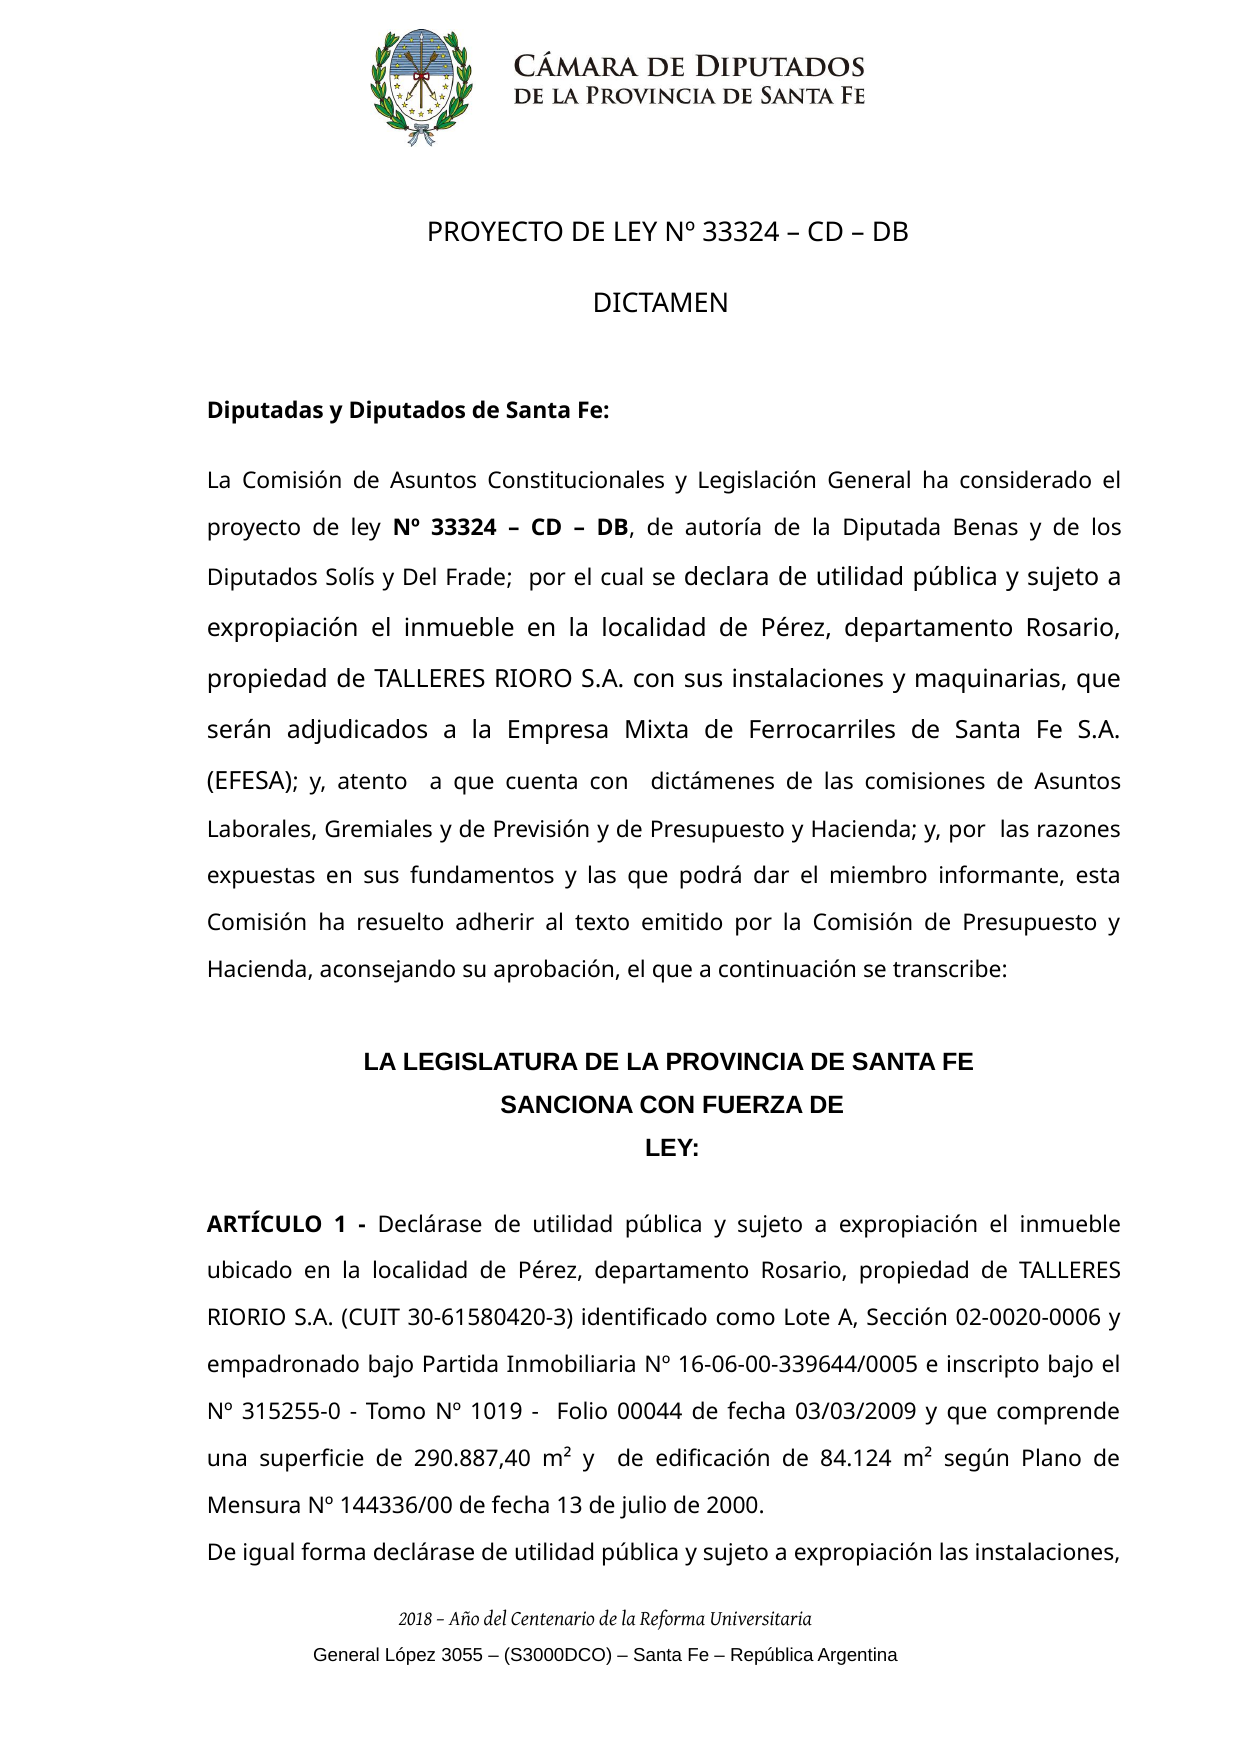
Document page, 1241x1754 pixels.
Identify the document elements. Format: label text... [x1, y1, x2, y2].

picture [370, 29, 865, 151]
text De igual forma declárase de utilidad pública y sujeto a expropiación las instalaciones, [207, 1536, 1122, 1567]
text LA LEGISLATURA DE LA PROVINCIA DE SANTA FE [207, 1047, 1138, 1076]
text ARTÍCULO 1 - Declárase de utilidad pública y sujeto a expropiación el inmueble ubicado en la localidad de Pérez, departamento Rosario, propiedad de TALLERES RIORIO S.A. (CUIT 30-61580420-3) identificado como Lote A, Sección 02-0020-0006 y empadronado bajo Partida Inmobiliaria Nº 16-06-00-339644/0005 e inscripto bajo el Nº 315255-0 - Tomo Nº 1019 - Folio 00044 de fecha 03/03/2009 y que comprende una superficie de 290.887,40 m² y de edificación de 84.124 m² según Plano de Mensura Nº 144336/00 de fecha 13 de julio de 2000. [207, 1208, 1122, 1520]
text DICTAMEN [207, 283, 1122, 320]
text SANCIONA CON FUERZA DE [207, 1090, 1138, 1119]
text PROYECTO DE LEY Nº 33324 – CD – DB [207, 213, 1122, 249]
subtitle Diputadas y Diputados de Santa Fe: [207, 394, 1122, 425]
text La Comisión de Asuntos Constitucionales y Legislación General ha considerado el proyecto de ley Nº 33324 – CD – DB, de autoría de la Diputada Benas y de los Diputados Solís y Del Frade; por el cual se declara de utilidad pública y sujeto a expropiación el inmueble en la localidad de Pérez, departamento Rosario, propiedad de TALLERES RIORO S.A. con sus instalaciones y maquinarias, que serán adjudicados a la Empresa Mixta de Ferrocarriles de Santa Fe S.A. (EFESA); y, atento a que cuenta con dictámenes de las comisiones de Asuntos Laborales, Gremiales y de Previsión y de Presupuesto y Hacienda; y, por las razones expuestas en sus fundamentos y las que podrá dar el miembro informante, esta Comisión ha resuelto adherir al texto emitido por la Comisión de Presupuesto y Hacienda, aconsejando su aprobación, el que a continuación se transcribe: [207, 464, 1122, 984]
text LEY: [207, 1133, 1138, 1162]
